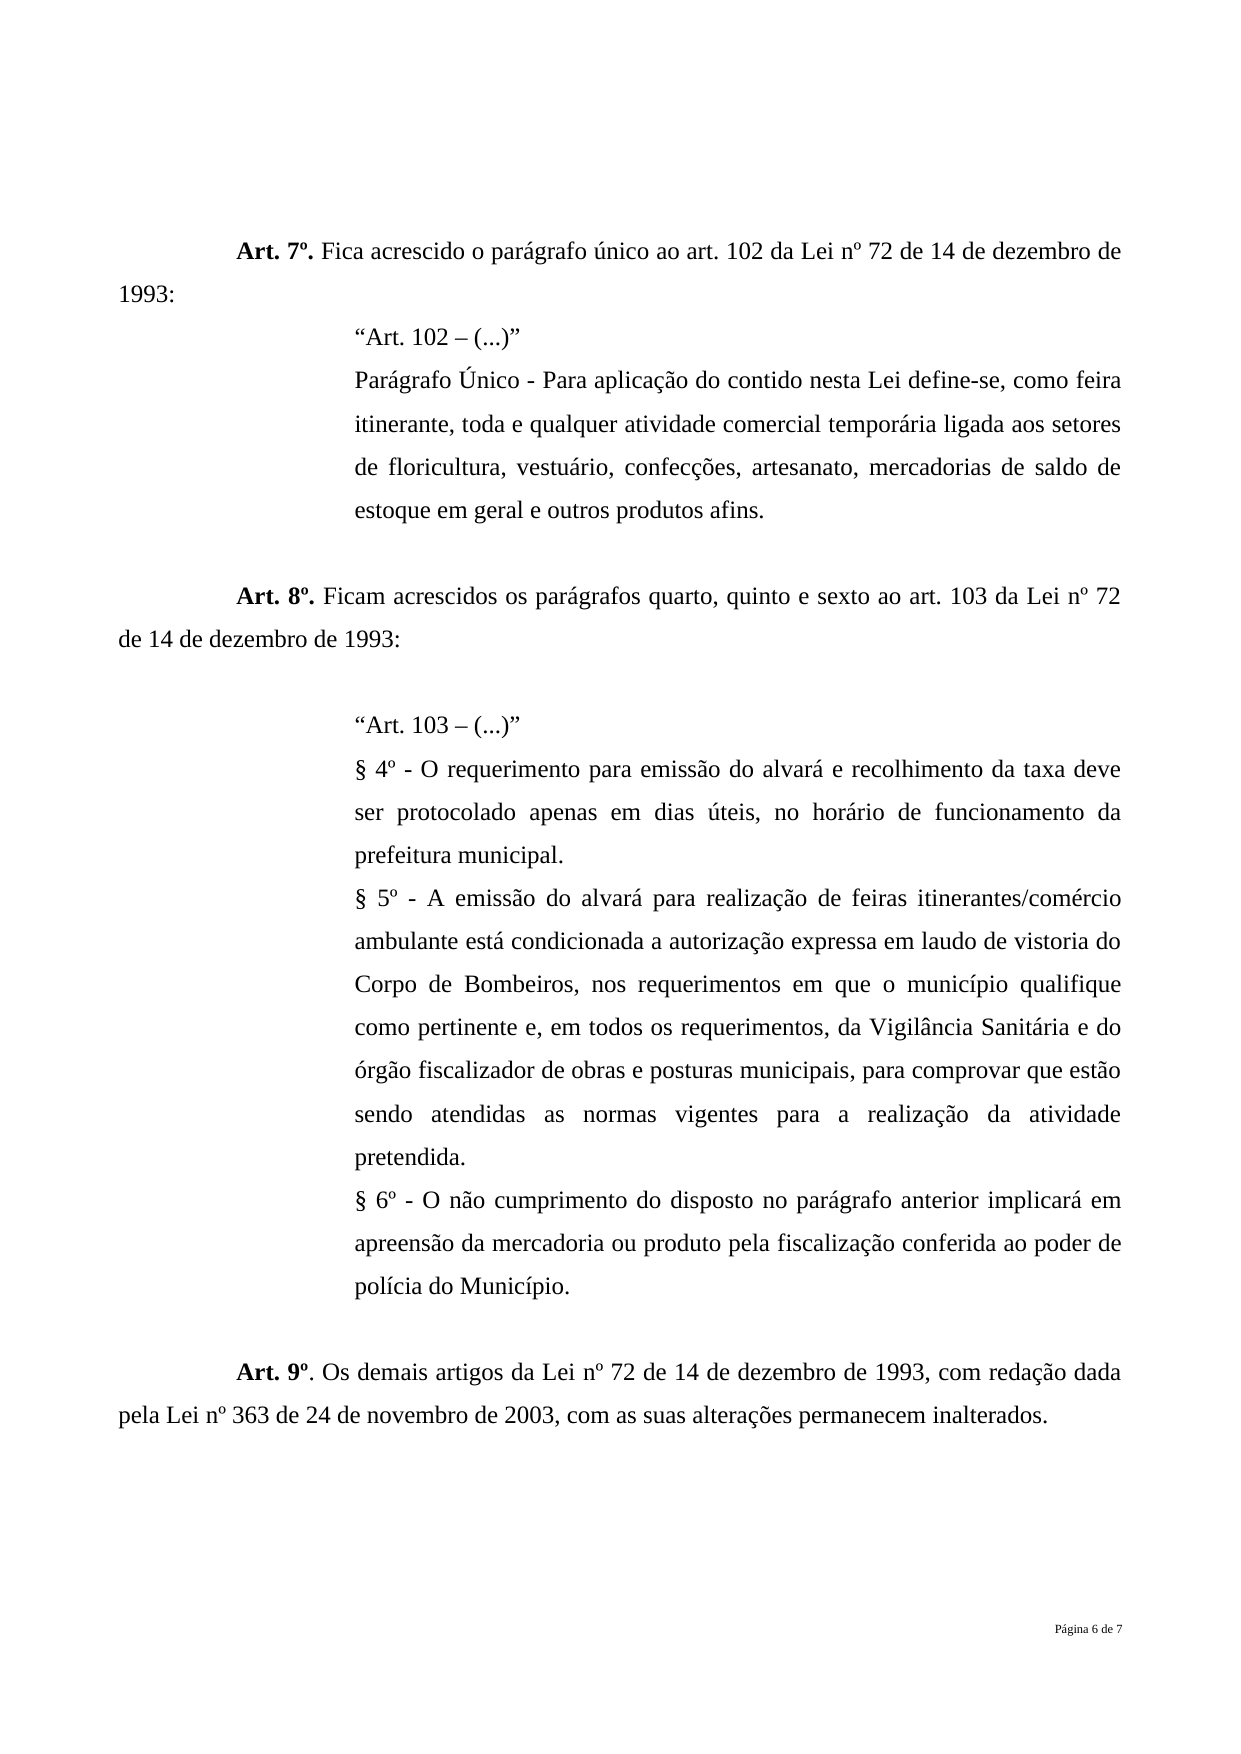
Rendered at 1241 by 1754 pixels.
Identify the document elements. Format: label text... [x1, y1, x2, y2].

text § 4º - O requerimento para emissão do alvará e recolhimento da taxa deve ser protocolado apenas em dias úteis, no horário de funcionamento da prefeitura municipal. [354, 754, 1122, 869]
text § 6º - O não cumprimento do disposto no parágrafo anterior implicará em apreensão da mercadoria ou produto pela fiscalização conferida ao poder de polícia do Município. [354, 1185, 1122, 1300]
text Art. 7º. Fica acrescido o parágrafo único ao art. 102 da Lei nº 72 de 14 de dezembro de 1993: [118, 236, 1122, 308]
text Art. 8º. Ficam acrescidos os parágrafos quarto, quinto e sexto ao art. 103 da Lei nº 72 de 14 de dezembro de 1993: [118, 581, 1122, 653]
text “Art. 103 – (...)” [354, 711, 1122, 739]
text “Art. 102 – (...)” [354, 322, 1122, 351]
text Art. 9º. Os demais artigos da Lei nº 72 de 14 de dezembro de 1993, com redação dada pela Lei nº 363 de 24 de novembro de 2003, com as suas alterações permanecem inalterados. [118, 1357, 1122, 1429]
text Parágrafo Único - Para aplicação do contido nesta Lei define-se, como feira itinerante, toda e qualquer atividade comercial temporária ligada aos setores de floricultura, vestuário, confecções, artesanato, mercadorias de saldo de estoque em geral e outros produtos afins. [354, 366, 1122, 524]
text § 5º - A emissão do alvará para realização de feiras itinerantes/comércio ambulante está condicionada a autorização expressa em laudo de vistoria do Corpo de Bombeiros, nos requerimentos em que o município qualifique como pertinente e, em todos os requerimentos, da Vigilância Sanitária e do órgão fiscalizador de obras e posturas municipais, para comprovar que estão sendo atendidas as normas vigentes para a realização da atividade pretendida. [354, 883, 1122, 1171]
